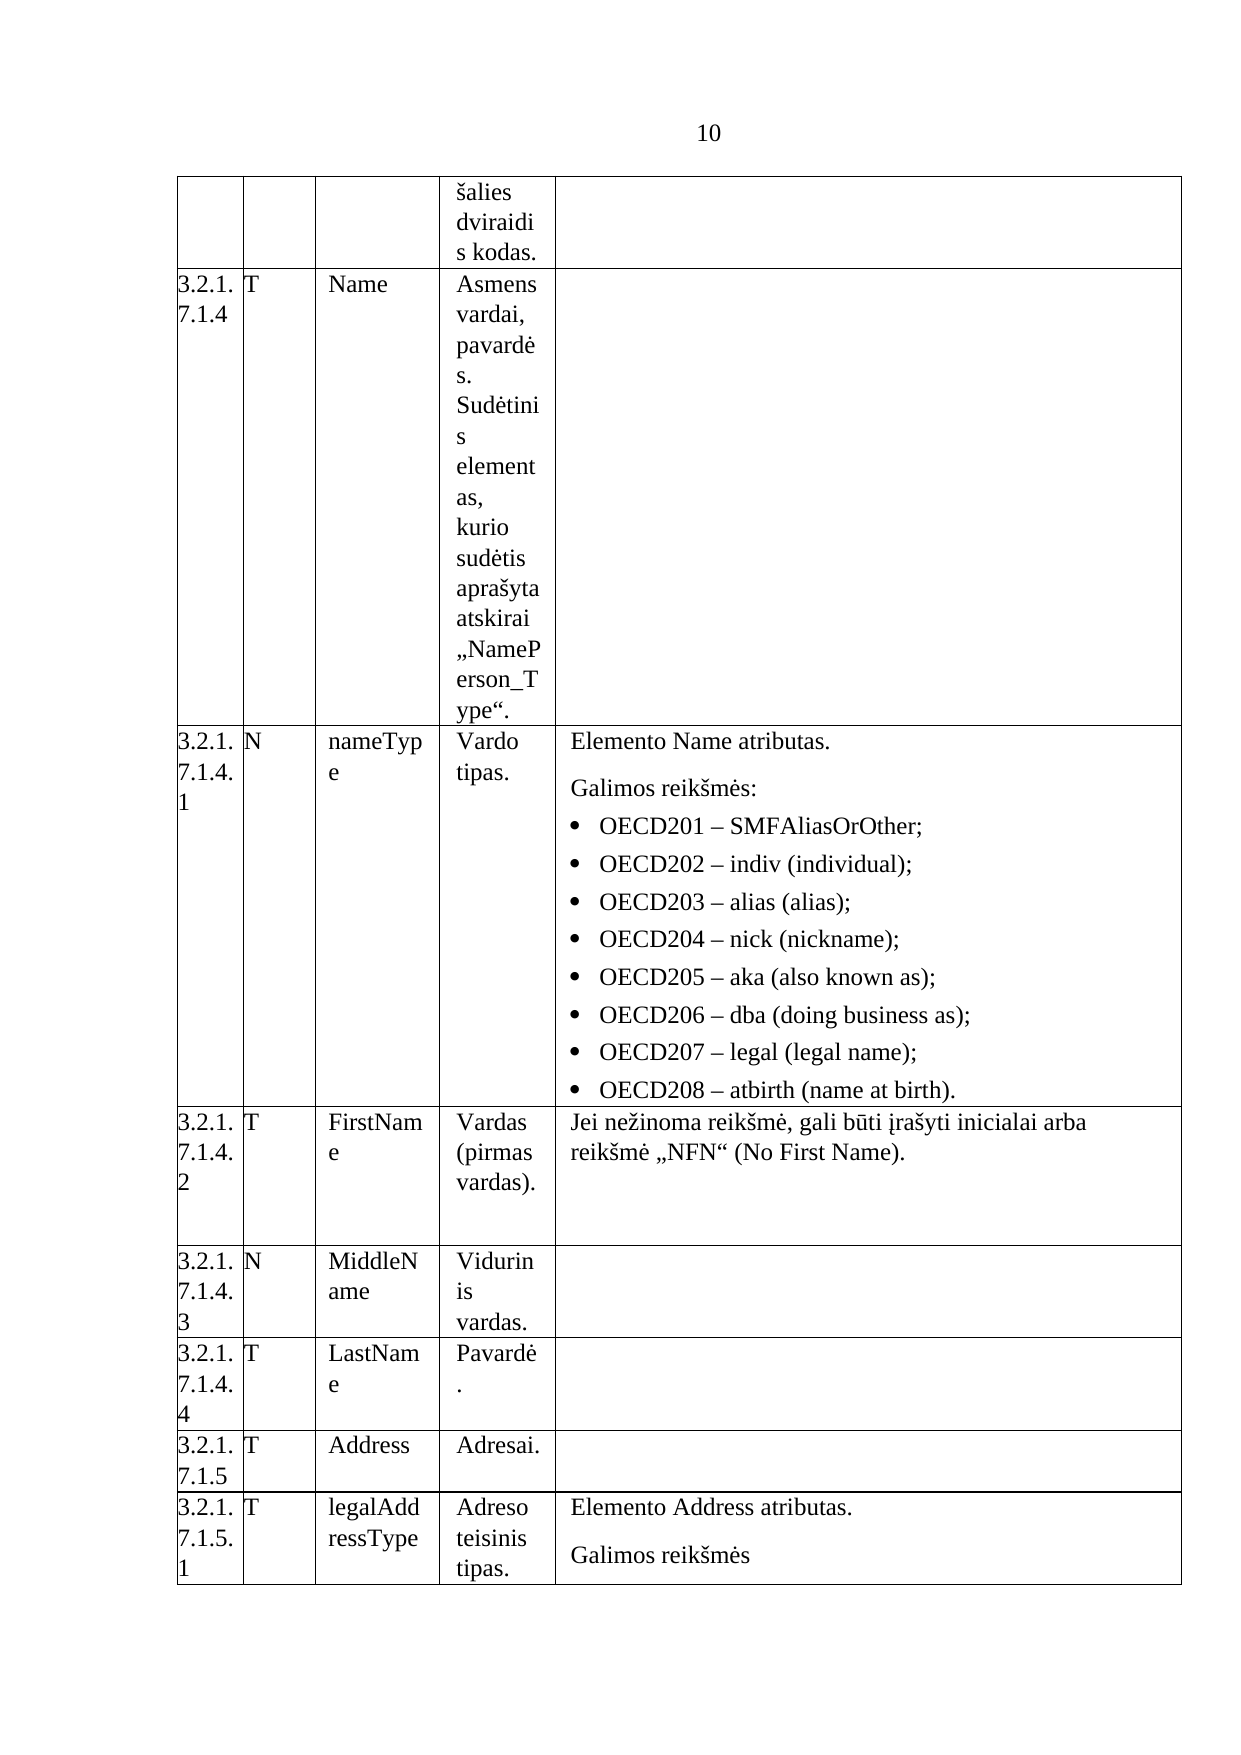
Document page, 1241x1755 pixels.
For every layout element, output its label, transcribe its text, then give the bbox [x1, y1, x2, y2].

table_cell LastName [316, 1338, 439, 1429]
table_cell Vardo tipas. [440, 726, 555, 1106]
table_cell 3.2.1.7.1.4.1 [178, 726, 243, 1106]
table_cell Vidurinis vardas. [440, 1246, 555, 1337]
table_cell FirstName [316, 1107, 439, 1245]
table_cell [556, 177, 1181, 268]
table_cell T [244, 1338, 315, 1429]
table_cell [244, 177, 315, 268]
table_cell Address [316, 1431, 439, 1491]
table_cell Jei nežinoma reikšmė, gali būti įrašyti inicialai arba reikšmė „NFN“ (No First Name). [556, 1107, 1181, 1245]
table_cell Elemento Name atributas. Galimos reikšmės:  OECD201 – SMFAliasOrOther;  OECD202 – indiv (individual);  OECD203 – alias (alias);  OECD204 – nick (nickname);  OECD205 – aka (also known as);  OECD206 – dba (doing business as);  OECD207 – legal (legal name);  OECD208 – atbirth (name at birth). [556, 726, 1181, 1106]
table_cell 3.2.1.7.1.4.2 [178, 1107, 243, 1245]
table_cell nameType [316, 726, 439, 1106]
table_cell T [244, 1431, 315, 1491]
table_cell šalies dviraidis kodas. [440, 177, 555, 268]
table_cell [556, 269, 1181, 725]
table_cell N [244, 726, 315, 1106]
table_cell Adreso teisinis tipas. [440, 1493, 555, 1584]
table_cell Elemento Address atributas. Galimos reikšmės [556, 1493, 1181, 1584]
table_cell Adresai. [440, 1431, 555, 1491]
table_cell T [244, 1107, 315, 1245]
table_cell 3.2.1.7.1.4.4 [178, 1338, 243, 1429]
table_cell T [244, 269, 315, 725]
table_cell N [244, 1246, 315, 1337]
table_cell 3.2.1.7.1.4 [178, 269, 243, 725]
table_cell MiddleName [316, 1246, 439, 1337]
table_cell T [244, 1493, 315, 1584]
table_cell Vardas (pirmas vardas). [440, 1107, 555, 1245]
table_cell [556, 1246, 1181, 1337]
table_cell 3.2.1.7.1.5.1 [178, 1493, 243, 1584]
table_cell Name [316, 269, 439, 725]
table_cell 3.2.1.7.1.5 [178, 1431, 243, 1491]
table_cell Asmens vardai, pavardės. Sudėtinis elementas, kurio sudėtis aprašyta atskirai „NamePerson_Type“. [440, 269, 555, 725]
table_cell [556, 1338, 1181, 1429]
table_cell [316, 177, 439, 268]
table_cell [178, 177, 243, 268]
table_cell 3.2.1.7.1.4.3 [178, 1246, 243, 1337]
table_cell [556, 1431, 1181, 1491]
table_cell Pavardė. [440, 1338, 555, 1429]
table_cell legalAddressType [316, 1493, 439, 1584]
